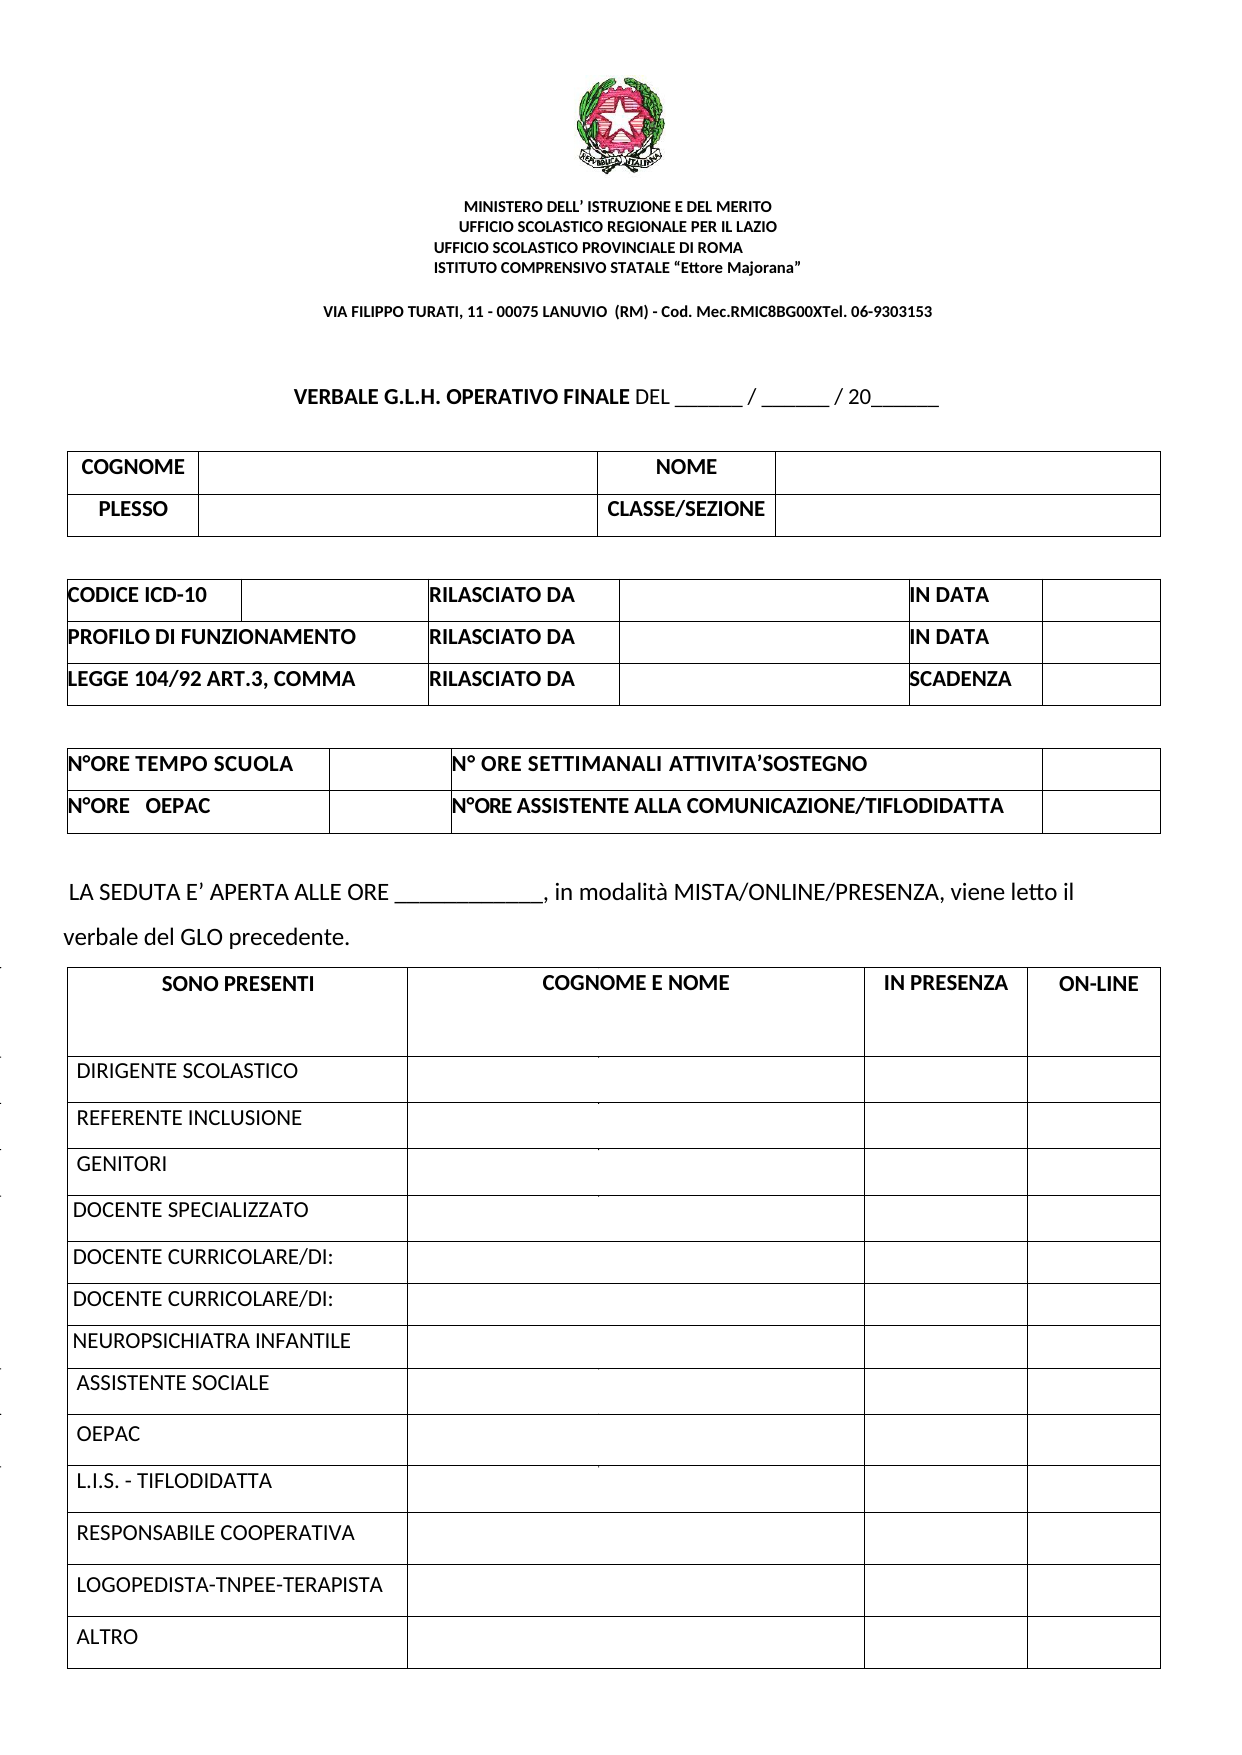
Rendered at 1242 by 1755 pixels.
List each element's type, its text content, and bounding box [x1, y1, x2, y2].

table_cell [408, 1242, 864, 1283]
table_cell [865, 1369, 1027, 1414]
table_cell [330, 791, 451, 833]
table_cell [1043, 791, 1160, 833]
text UFFICIO SCOLASTICO REGIONALE PER IL LAZIO UFFICIO SCOLASTICO PROVINCIALE DI ROMA ISTITUTO COMPRENSIVO STATALE “Ettore Majorana” [433, 217, 904, 278]
table_cell RESPONSABILE COOPERATIVA [68, 1513, 407, 1563]
table_cell [1028, 1326, 1160, 1367]
table_header CODICE ICD-10 [68, 580, 241, 621]
table_cell [408, 1513, 864, 1563]
text VERBALE G.L.H. OPERATIVO FINALE DEL ______ / ______ / 20______ [293, 386, 1189, 409]
table_cell OEPAC [68, 1415, 407, 1465]
table_cell [776, 495, 1160, 536]
table_cell LEGGE 104/92 ART.3, COMMA [68, 664, 428, 705]
table_cell N°ORE ASSISTENTE ALLA COMUNICAZIONE/TIFLODIDATTA [452, 791, 1042, 833]
table_header IN DATA [910, 580, 1042, 621]
table_header [776, 452, 1160, 493]
table_header [199, 452, 597, 493]
table_header NOME [598, 452, 775, 493]
table_cell GENITORI [68, 1149, 407, 1194]
table_cell [1028, 1513, 1160, 1563]
table_cell [1028, 1196, 1160, 1241]
table_cell [1028, 1149, 1160, 1194]
table_cell SCADENZA [910, 664, 1042, 705]
table_cell [199, 495, 597, 536]
table_cell REFERENTE INCLUSIONE [68, 1103, 407, 1148]
table_cell [865, 1415, 1027, 1465]
text MINISTERO DELL’ ISTRUZIONE E DEL MERITO [463, 199, 1189, 215]
table_header N° ORE SETTIMANALI ATTIVITA’SOSTEGNO [452, 749, 1042, 790]
table_cell LOGOPEDISTA-TNPEE-TERAPISTA [68, 1565, 407, 1616]
table_cell [408, 1103, 864, 1148]
table_cell [408, 1284, 864, 1325]
table_cell [865, 1326, 1027, 1367]
table_cell [408, 1369, 864, 1414]
table_cell [865, 1103, 1027, 1148]
table_header [620, 580, 909, 621]
table_cell [620, 622, 909, 663]
table_cell DOCENTE CURRICOLARE/DI: [68, 1284, 407, 1325]
table_cell ASSISTENTE SOCIALE [68, 1369, 407, 1414]
table_cell [1043, 664, 1160, 705]
table_cell [865, 1466, 1027, 1512]
table_header [242, 580, 428, 621]
table_cell [1028, 1415, 1160, 1465]
table_cell DOCENTE SPECIALIZZATO [68, 1196, 407, 1241]
table_cell [865, 1149, 1027, 1194]
table_cell [1028, 1284, 1160, 1325]
text verbale del GLO precedente. [52, 921, 1189, 952]
table_cell PLESSO [68, 495, 198, 536]
table_cell ALTRO [68, 1617, 407, 1667]
table_cell [1043, 622, 1160, 663]
table_cell DOCENTE CURRICOLARE/DI: [68, 1242, 407, 1283]
table_cell [865, 1565, 1027, 1616]
table_header COGNOME E NOME [408, 968, 864, 1056]
table_cell PROFILO DI FUNZIONAMENTO [68, 622, 428, 663]
table_cell [408, 1466, 864, 1512]
table_cell [1028, 1466, 1160, 1512]
table_cell [1028, 1565, 1160, 1616]
table_cell [408, 1196, 864, 1241]
table_cell [865, 1196, 1027, 1241]
text LA SEDUTA E’ APERTA ALLE ORE ____________, in modalità MISTA/ONLINE/PRESENZA, viene letto il [52, 876, 1189, 906]
table_cell NEUROPSICHIATRA INFANTILE [68, 1326, 407, 1367]
table_cell [1028, 1057, 1160, 1102]
table_header IN PRESENZA [865, 968, 1027, 1056]
text VIA FILIPPO TURATI, 11 - 00075 LANUVIO (RM) - Cod. Mec.RMIC8BG00XTel. 06-9303153 [323, 299, 1189, 322]
table_cell N°ORE OEPAC [68, 791, 329, 833]
table_cell [865, 1284, 1027, 1325]
table_cell [408, 1149, 864, 1194]
table_cell DIRIGENTE SCOLASTICO [68, 1057, 407, 1102]
table_cell [1028, 1369, 1160, 1414]
table_cell [408, 1617, 864, 1667]
table_cell [865, 1513, 1027, 1563]
table_cell L.I.S. - TIFLODIDATTA [68, 1466, 407, 1512]
table_cell [408, 1415, 864, 1465]
table_cell [1028, 1242, 1160, 1283]
table_cell [865, 1242, 1027, 1283]
table_header RILASCIATO DA [429, 580, 619, 621]
table_cell [408, 1326, 864, 1367]
table_header N°ORE TEMPO SCUOLA [68, 749, 329, 790]
table_header ON-LINE [1028, 968, 1160, 1056]
table_cell [1028, 1617, 1160, 1667]
table_header COGNOME [68, 452, 198, 493]
table_cell [865, 1617, 1027, 1667]
table_cell [408, 1057, 864, 1102]
table_cell IN DATA [910, 622, 1042, 663]
table_header [330, 749, 451, 790]
table_cell RILASCIATO DA [429, 664, 619, 705]
table_header [1043, 580, 1160, 621]
table_cell [408, 1565, 864, 1616]
table_header SONO PRESENTI [68, 968, 407, 1056]
table_cell [620, 664, 909, 705]
table_header [1043, 749, 1160, 790]
table_cell RILASCIATO DA [429, 622, 619, 663]
table_cell [1028, 1103, 1160, 1148]
table_cell CLASSE/SEZIONE [598, 495, 775, 536]
table_cell [865, 1057, 1027, 1102]
